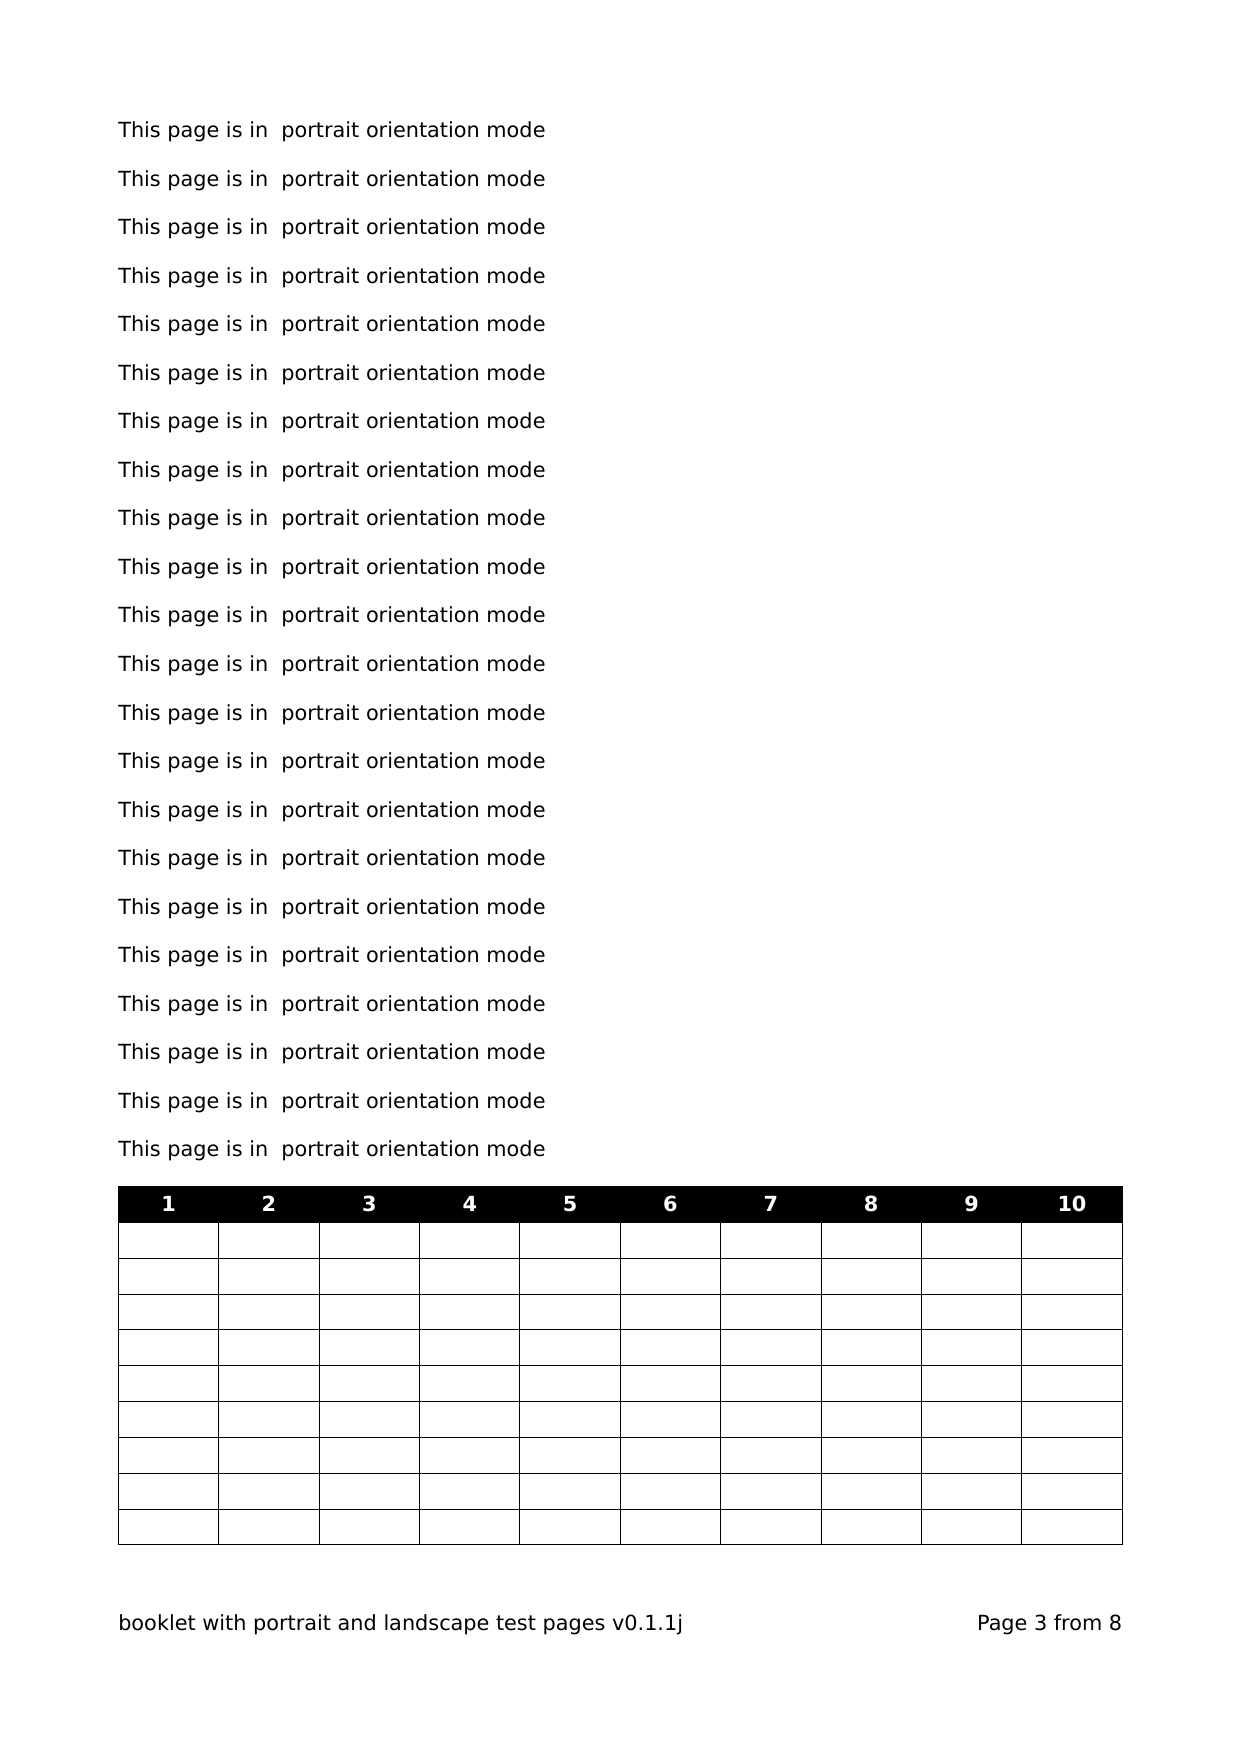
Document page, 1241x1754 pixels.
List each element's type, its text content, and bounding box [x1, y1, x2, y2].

table_cell [1022, 1223, 1122, 1258]
table_cell [119, 1438, 218, 1473]
table_cell [119, 1259, 218, 1293]
table_cell [721, 1330, 821, 1365]
table_cell [721, 1438, 821, 1473]
table_cell [320, 1330, 419, 1365]
table_cell [219, 1402, 319, 1437]
table_cell [922, 1330, 1021, 1365]
table_cell [420, 1295, 519, 1329]
text This page is in portrait orientation mode [118, 264, 1122, 288]
table_cell [420, 1510, 519, 1544]
table_cell [922, 1474, 1021, 1508]
table_cell [219, 1223, 319, 1258]
table_cell [922, 1438, 1021, 1473]
table_cell [621, 1438, 720, 1473]
table_cell [520, 1510, 620, 1544]
table_cell [1022, 1510, 1122, 1544]
table_cell [219, 1295, 319, 1329]
text This page is in portrait orientation mode [118, 652, 1122, 676]
table_cell [621, 1402, 720, 1437]
text This page is in portrait orientation mode [118, 555, 1122, 579]
table_cell [822, 1510, 921, 1544]
table_cell [621, 1366, 720, 1401]
table_cell [922, 1223, 1021, 1258]
table_cell [621, 1474, 720, 1508]
table_cell [520, 1295, 620, 1329]
text This page is in portrait orientation mode [118, 118, 1122, 142]
table_cell [922, 1259, 1021, 1293]
table_cell [119, 1510, 218, 1544]
table_cell [1022, 1402, 1122, 1437]
table_cell [1022, 1366, 1122, 1401]
table_cell [1022, 1259, 1122, 1293]
text This page is in portrait orientation mode [118, 846, 1122, 871]
text This page is in portrait orientation mode [118, 895, 1122, 919]
table_cell [822, 1366, 921, 1401]
table_cell [621, 1330, 720, 1365]
table_cell [320, 1223, 419, 1258]
table_header 2 [219, 1187, 319, 1222]
table_cell [621, 1259, 720, 1293]
text This page is in portrait orientation mode [118, 215, 1122, 239]
text This page is in portrait orientation mode [118, 458, 1122, 482]
table_cell [721, 1223, 821, 1258]
table_cell [420, 1259, 519, 1293]
table_cell [922, 1295, 1021, 1329]
table_header 9 [922, 1187, 1021, 1222]
table_cell [822, 1438, 921, 1473]
text This page is in portrait orientation mode [118, 1089, 1122, 1113]
text This page is in portrait orientation mode [118, 361, 1122, 385]
text This page is in portrait orientation mode [118, 1040, 1122, 1065]
table_cell [119, 1330, 218, 1365]
table_header 3 [320, 1187, 419, 1222]
table_cell [320, 1366, 419, 1401]
table_cell [621, 1510, 720, 1544]
table_cell [320, 1402, 419, 1437]
table_cell [1022, 1474, 1122, 1508]
table_cell [420, 1402, 519, 1437]
table_cell [721, 1295, 821, 1329]
table_cell [922, 1402, 1021, 1437]
table_cell [721, 1402, 821, 1437]
table_cell [219, 1366, 319, 1401]
text This page is in portrait orientation mode [118, 701, 1122, 725]
table_cell [320, 1259, 419, 1293]
table_header 8 [822, 1187, 921, 1222]
text This page is in portrait orientation mode [118, 749, 1122, 773]
table_cell [219, 1259, 319, 1293]
table_cell [320, 1295, 419, 1329]
table_cell [219, 1438, 319, 1473]
table_cell [721, 1510, 821, 1544]
table_cell [119, 1402, 218, 1437]
text This page is in portrait orientation mode [118, 312, 1122, 337]
table_cell [520, 1366, 620, 1401]
table_cell [320, 1438, 419, 1473]
table_cell [520, 1474, 620, 1508]
table_cell [621, 1295, 720, 1329]
table_cell [420, 1330, 519, 1365]
table_cell [520, 1259, 620, 1293]
table_cell [420, 1438, 519, 1473]
text This page is in portrait orientation mode [118, 167, 1122, 191]
table_cell [320, 1510, 419, 1544]
table_cell [922, 1366, 1021, 1401]
table_cell [420, 1474, 519, 1508]
table_header 5 [520, 1187, 620, 1222]
table_cell [219, 1474, 319, 1508]
text This page is in portrait orientation mode [118, 409, 1122, 434]
table_cell [822, 1330, 921, 1365]
table_cell [822, 1259, 921, 1293]
table_cell [822, 1474, 921, 1508]
table_cell [219, 1330, 319, 1365]
table_cell [119, 1295, 218, 1329]
text This page is in portrait orientation mode [118, 798, 1122, 822]
table_cell [420, 1366, 519, 1401]
table_cell [721, 1259, 821, 1293]
table_cell [922, 1510, 1021, 1544]
table_cell [119, 1366, 218, 1401]
table_cell [119, 1223, 218, 1258]
table_header 7 [721, 1187, 821, 1222]
text This page is in portrait orientation mode [118, 992, 1122, 1016]
table_cell [520, 1223, 620, 1258]
table_header 1 [119, 1187, 218, 1222]
table_cell [822, 1402, 921, 1437]
table_cell [520, 1330, 620, 1365]
table_cell [822, 1223, 921, 1258]
table_cell [621, 1223, 720, 1258]
table_cell [721, 1474, 821, 1508]
table_cell [822, 1295, 921, 1329]
table_cell [721, 1366, 821, 1401]
table_cell [219, 1510, 319, 1544]
table_cell [520, 1438, 620, 1473]
table_cell [420, 1223, 519, 1258]
table_cell [1022, 1330, 1122, 1365]
text This page is in portrait orientation mode [118, 1137, 1122, 1162]
table_cell [1022, 1295, 1122, 1329]
table_cell [320, 1474, 419, 1508]
table_header 10 [1022, 1187, 1122, 1222]
table_cell [119, 1474, 218, 1508]
table_header 4 [420, 1187, 519, 1222]
table_header 6 [621, 1187, 720, 1222]
text This page is in portrait orientation mode [118, 603, 1122, 628]
text This page is in portrait orientation mode [118, 943, 1122, 968]
table_cell [520, 1402, 620, 1437]
table_cell [1022, 1438, 1122, 1473]
text This page is in portrait orientation mode [118, 506, 1122, 531]
